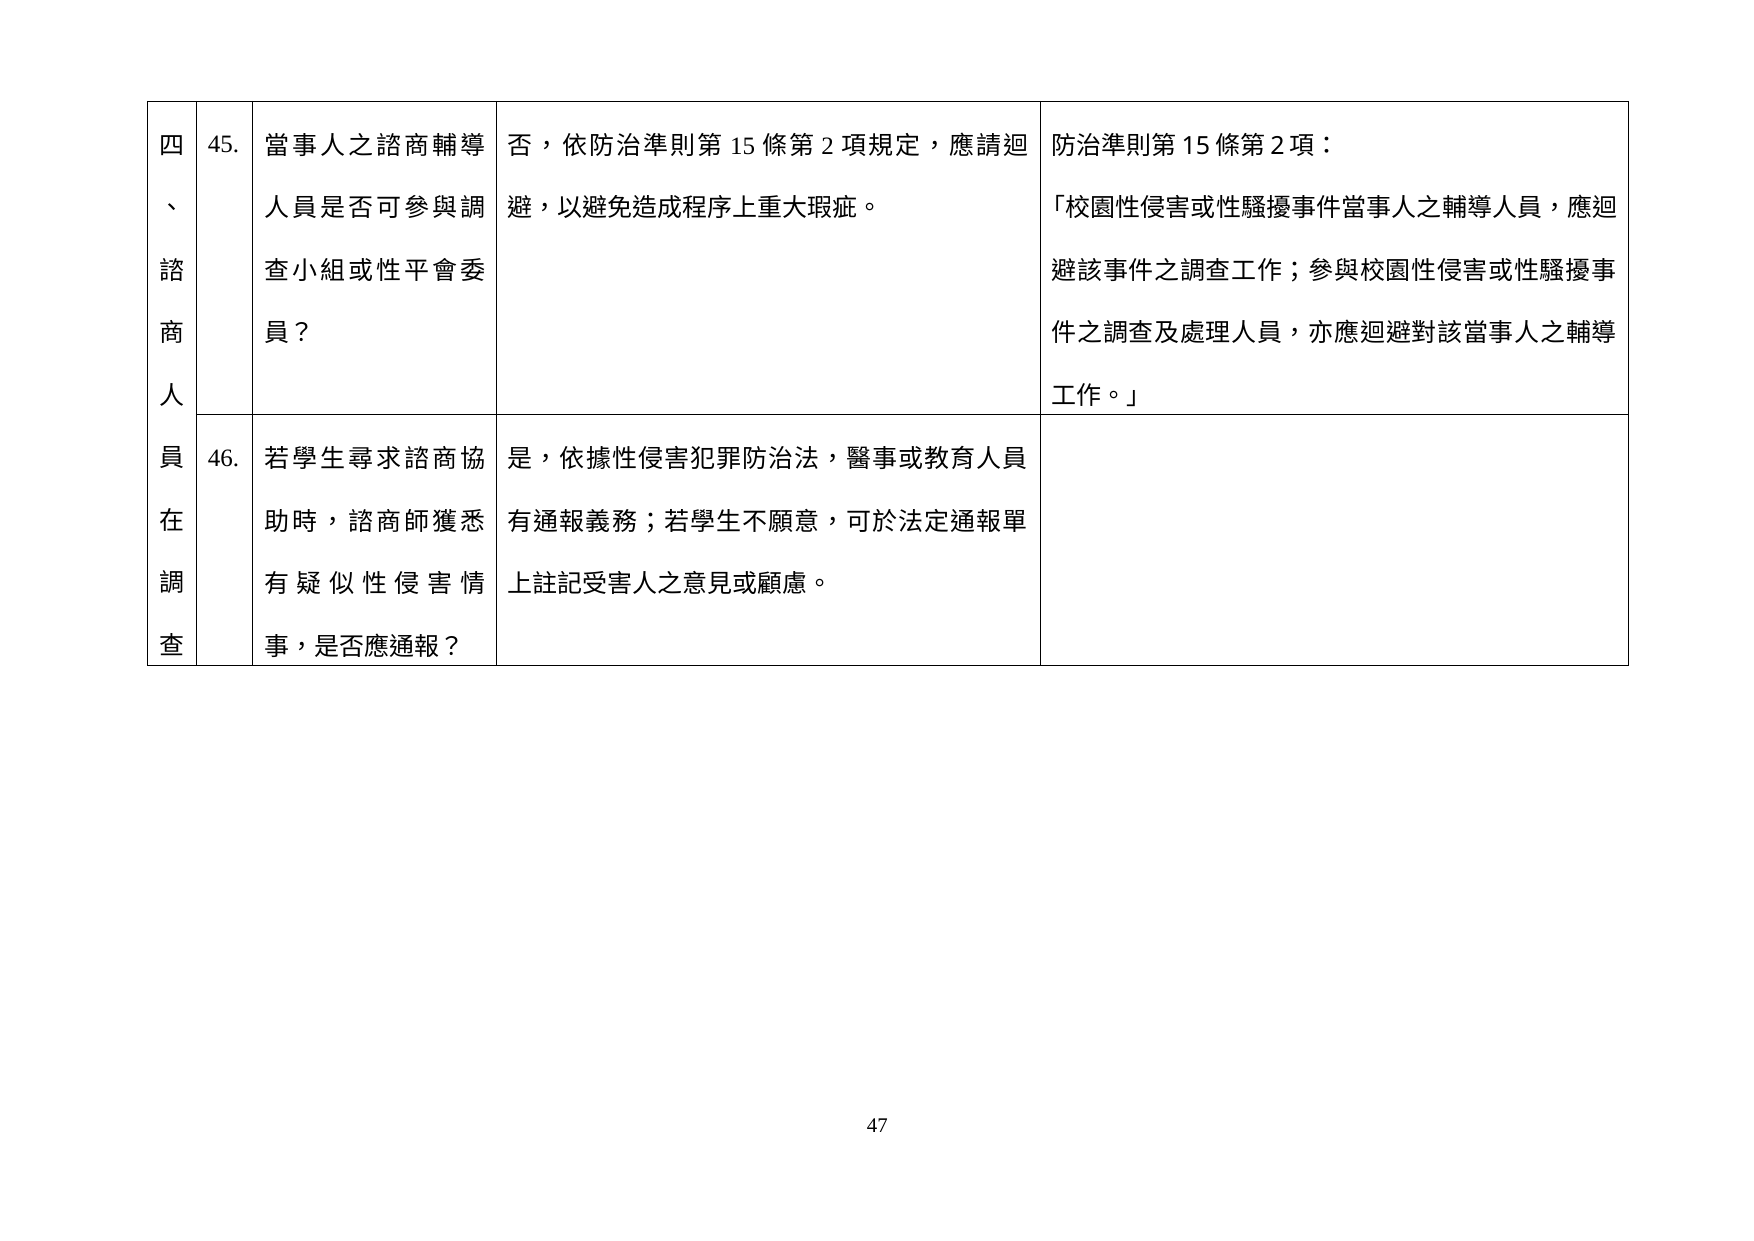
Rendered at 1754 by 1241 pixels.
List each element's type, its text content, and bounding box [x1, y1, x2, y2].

table_cell 是，依據性侵害犯罪防治法，醫事或教育人員有通報義務；若學生不願意，可於法定通報單上註記受害人之意見或顧慮。 [497, 415, 1040, 665]
table_cell 當事人之諮商輔導人員是否可參與調查小組或性平會委員？ [253, 102, 496, 414]
table_cell 四、諮商人員在調查 [148, 102, 196, 665]
table_cell 46. [197, 415, 252, 665]
table_cell [1041, 415, 1628, 665]
table_cell 若學生尋求諮商協助時，諮商師獲悉有疑似性侵害情事，是否應通報？ [253, 415, 496, 665]
table_cell 45. [197, 102, 252, 414]
table_cell 防治準則第15條第2項： 「校園性侵害或性騷擾事件當事人之輔導人員，應迴避該事件之調查工作；參與校園性侵害或性騷擾事件之調查及處理人員，亦應迴避對該當事人之輔導工作。」 [1041, 102, 1628, 414]
table_cell 否，依防治準則第15條第2項規定，應請迴避，以避免造成程序上重大瑕疵。 [497, 102, 1040, 414]
